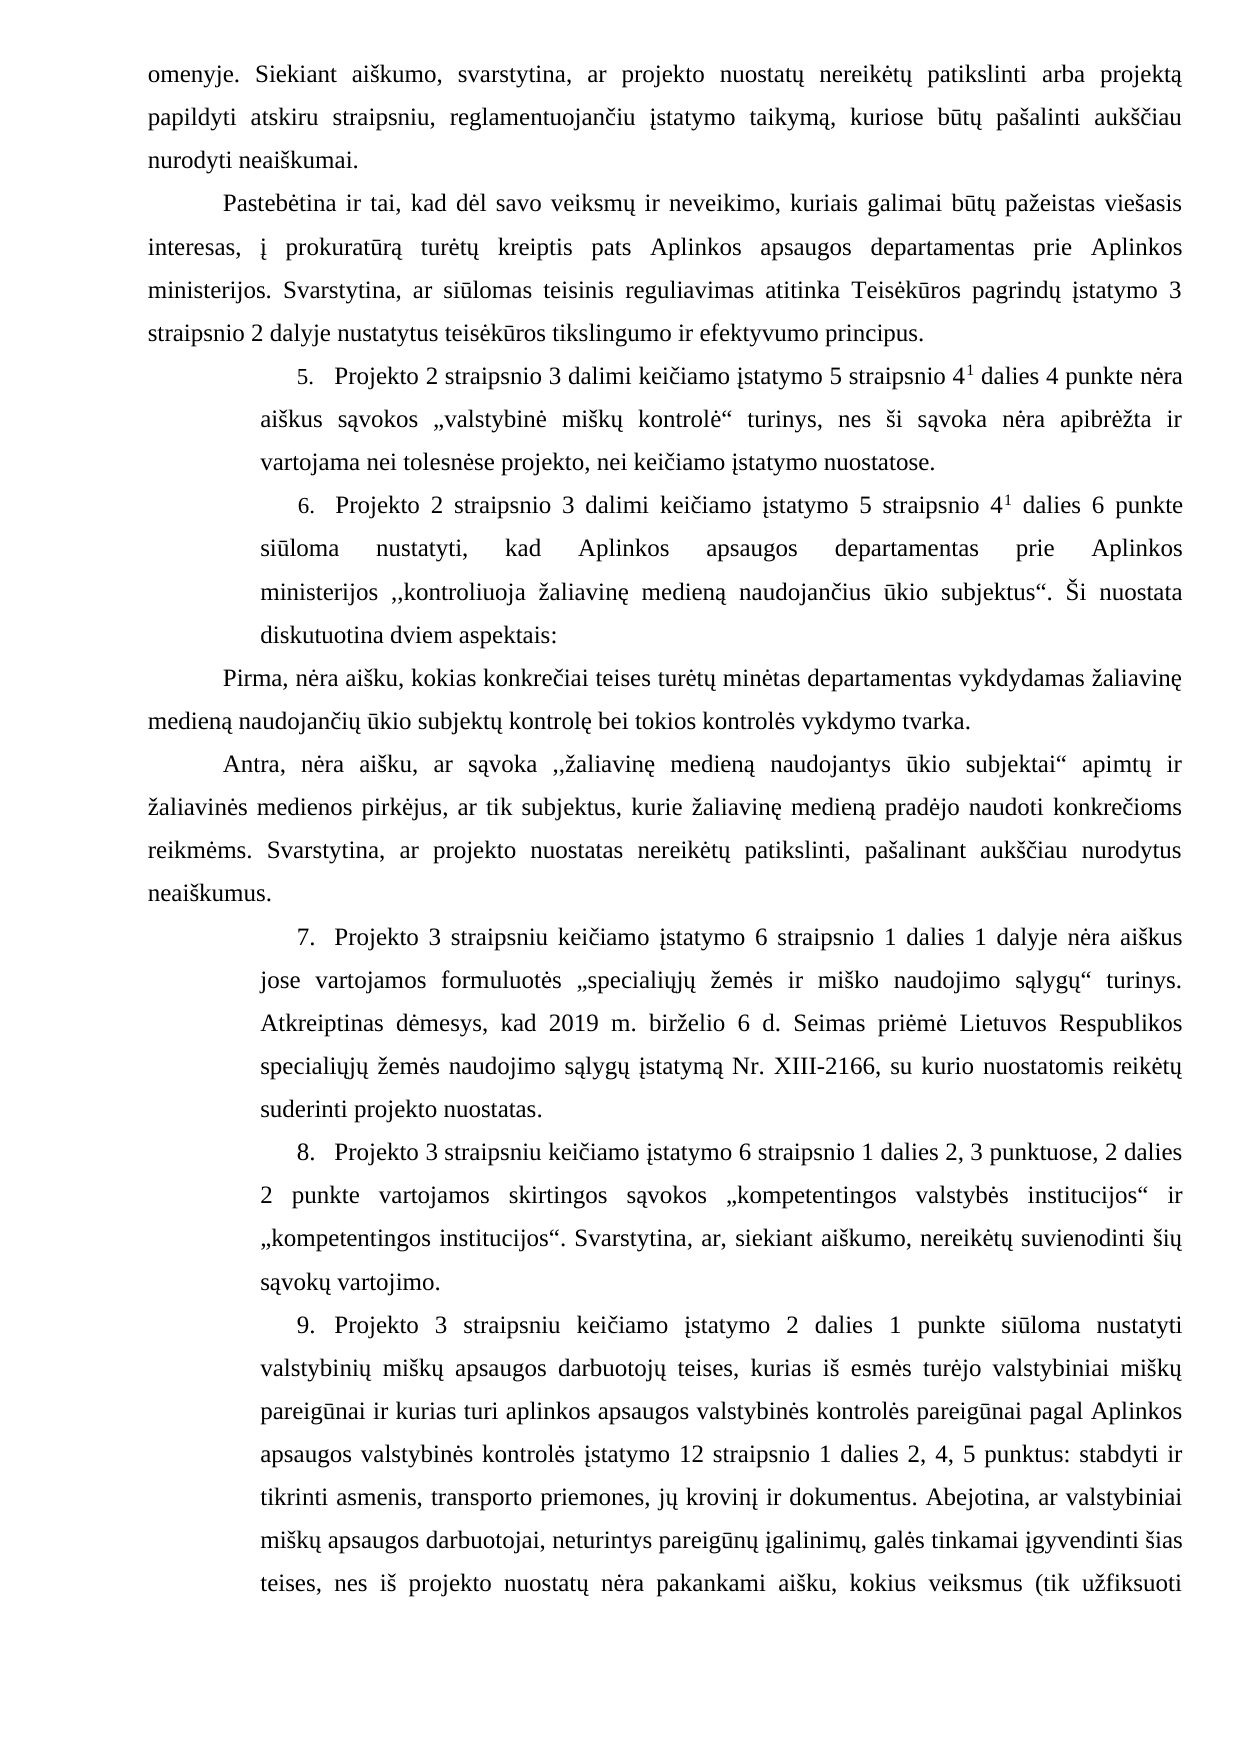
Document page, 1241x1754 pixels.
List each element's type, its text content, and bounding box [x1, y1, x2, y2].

list Projekto 3 straipsniu keičiamo įstatymo 6 straipsnio 1 dalies 2, 3 punktuose, 2 dalies 2 punkte vartojamos skirtingos sąvokos „kompetentingos valstybės institucijos“ ir „kompetentingos institucijos“. Svarstytina, ar, siekiant aiškumo, nereikėtų suvienodinti šių sąvokų vartojimo. [223, 1137, 1183, 1295]
list Projekto 3 straipsniu keičiamo įstatymo 2 dalies 1 punkte siūloma nustatyti valstybinių miškų apsaugos darbuotojų teises, kurias iš esmės turėjo valstybiniai miškų pareigūnai ir kurias turi aplinkos apsaugos valstybinės kontrolės pareigūnai pagal Aplinkos apsaugos valstybinės kontrolės įstatymo 12 straipsnio 1 dalies 2, 4, 5 punktus: stabdyti ir tikrinti asmenis, transporto priemones, jų krovinį ir dokumentus. Abejotina, ar valstybiniai miškų apsaugos darbuotojai, neturintys pareigūnų įgalinimų, galės tinkamai įgyvendinti šias teises, nes iš projekto nuostatų nėra pakankami aišku, kokius veiksmus (tik užfiksuoti [223, 1310, 1183, 1597]
list Projekto 2 straipsnio 3 dalimi keičiamo įstatymo 5 straipsnio 41 dalies 4 punkte nėra aiškus sąvokos „valstybinė miškų kontrolė“ turinys, nes ši sąvoka nėra apibrėžta ir vartojama nei tolesnėse projekto, nei keičiamo įstatymo nuostatose. [223, 361, 1183, 476]
list Projekto 2 straipsnio 3 dalimi keičiamo įstatymo 5 straipsnio 41 dalies 6 punkte siūloma nustatyti, kad Aplinkos apsaugos departamentas prie Aplinkos ministerijos ,,kontroliuoja žaliavinę medieną naudojančius ūkio subjektus“. Ši nuostata diskutuotina dviem aspektais: [223, 490, 1183, 648]
list Projekto 3 straipsniu keičiamo įstatymo 6 straipsnio 1 dalies 1 dalyje nėra aiškus jose vartojamos formuluotės „specialiųjų žemės ir miško naudojimo sąlygų“ turinys. Atkreiptinas dėmesys, kad 2019 m. birželio 6 d. Seimas priėmė Lietuvos Respublikos specialiųjų žemės naudojimo sąlygų įstatymą Nr. XIII-2166, su kurio nuostatomis reikėtų suderinti projekto nuostatas. [223, 922, 1183, 1123]
list omenyje. Siekiant aiškumo, svarstytina, ar projekto nuostatų nereikėtų patikslinti arba projektą papildyti atskiru straipsniu, reglamentuojančiu įstatymo taikymą, kuriose būtų pašalinti aukščiau nurodyti neaiškumai. [148, 59, 1183, 174]
list Pirma, nėra aišku, kokias konkrečiai teises turėtų minėtas departamentas vykdydamas žaliavinę medieną naudojančių ūkio subjektų kontrolę bei tokios kontrolės vykdymo tvarka. [148, 663, 1183, 735]
list Pastebėtina ir tai, kad dėl savo veiksmų ir neveikimo, kuriais galimai būtų pažeistas viešasis interesas, į prokuratūrą turėtų kreiptis pats Aplinkos apsaugos departamentas prie Aplinkos ministerijos. Svarstytina, ar siūlomas teisinis reguliavimas atitinka Teisėkūros pagrindų įstatymo 3 straipsnio 2 dalyje nustatytus teisėkūros tikslingumo ir efektyvumo principus. [148, 188, 1183, 347]
list Antra, nėra aišku, ar sąvoka ,,žaliavinę medieną naudojantys ūkio subjektai“ apimtų ir žaliavinės medienos pirkėjus, ar tik subjektus, kurie žaliavinę medieną pradėjo naudoti konkrečioms reikmėms. Svarstytina, ar projekto nuostatas nereikėtų patikslinti, pašalinant aukščiau nurodytus neaiškumus. [148, 749, 1183, 907]
